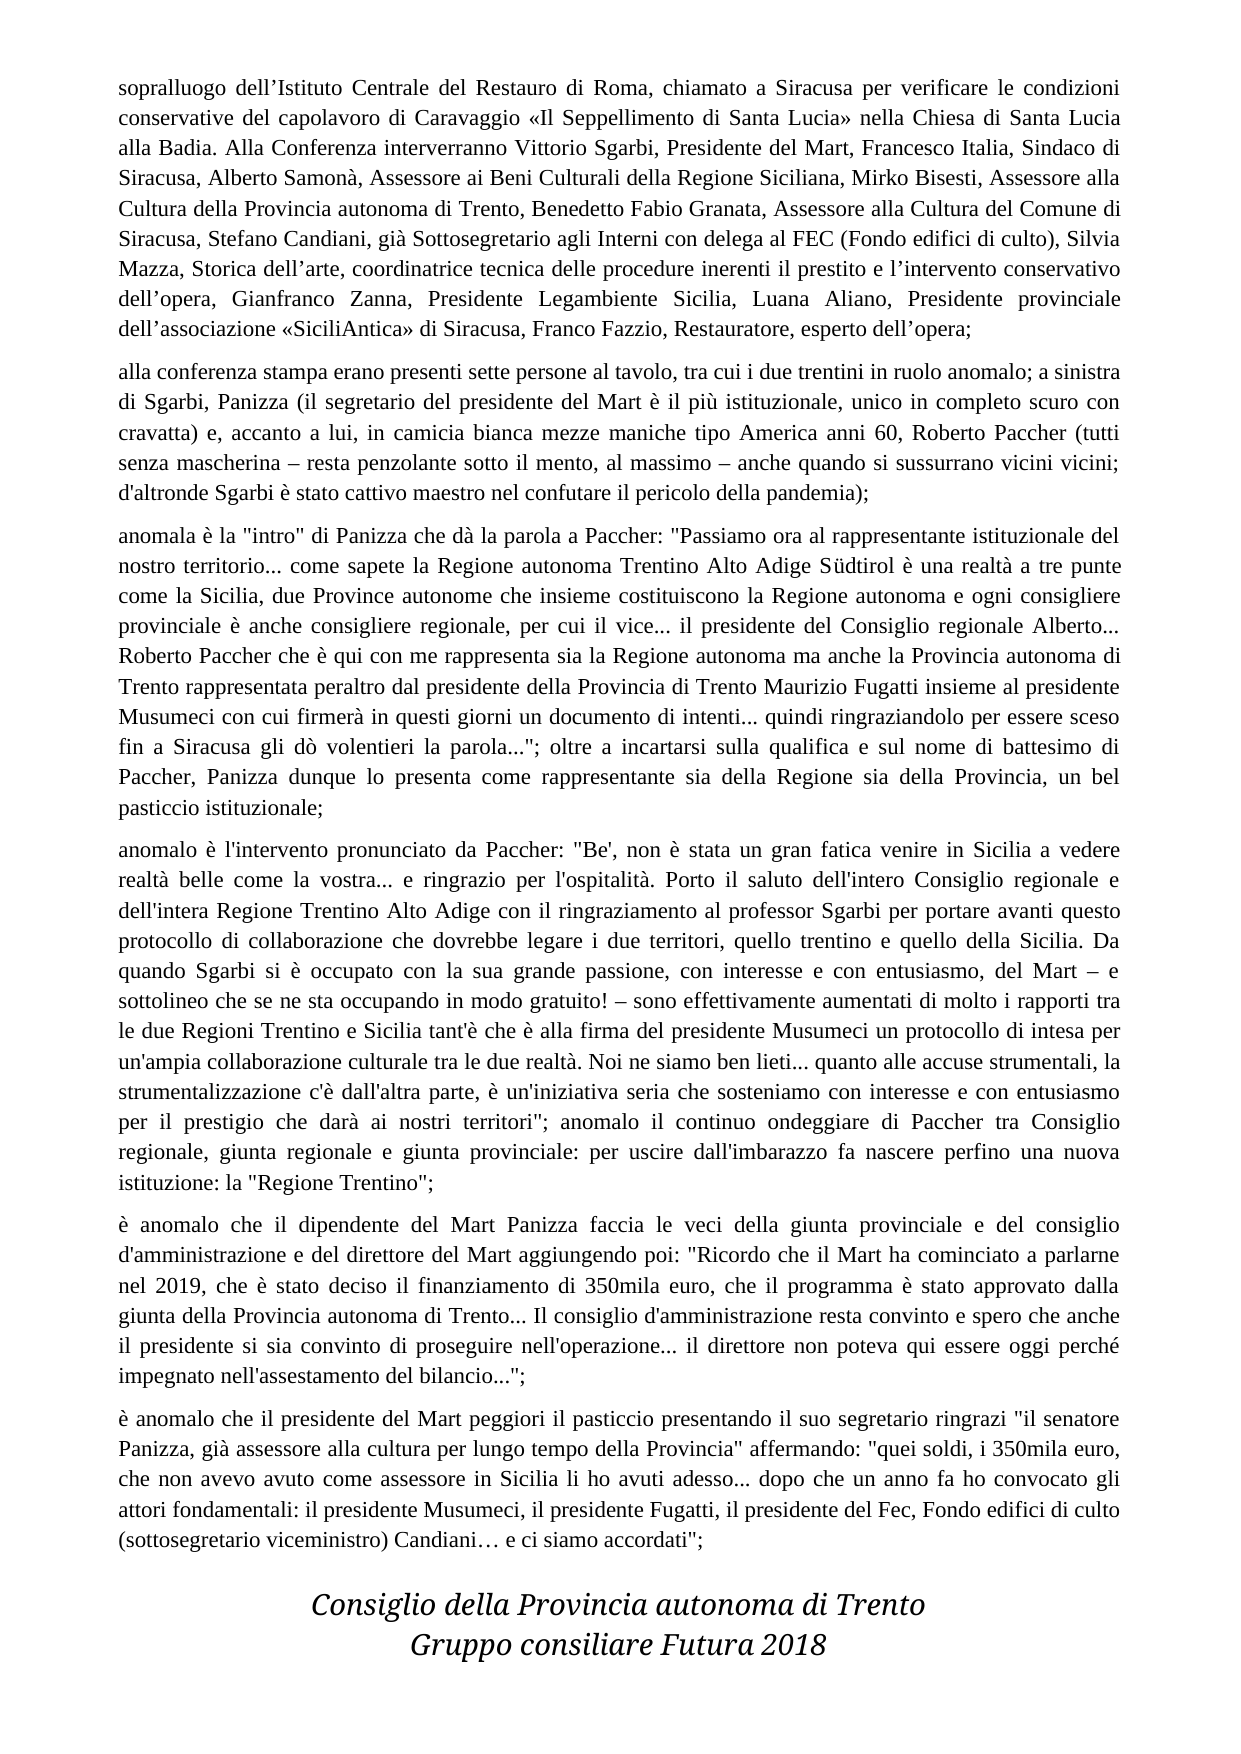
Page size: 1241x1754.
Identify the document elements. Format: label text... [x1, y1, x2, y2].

text sopralluogo dell’Istituto Centrale del Restauro di Roma, chiamato a Siracusa per verificare le condizioni conservative del capolavoro di Caravaggio «Il Seppellimento di Santa Lucia» nella Chiesa di Santa Lucia alla Badia. Alla Conferenza interverranno Vittorio Sgarbi, Presidente del Mart, Francesco Italia, Sindaco di Siracusa, Alberto Samonà, Assessore ai Beni Culturali della Regione Siciliana, Mirko Bisesti, Assessore alla Cultura della Provincia autonoma di Trento, Benedetto Fabio Granata, Assessore alla Cultura del Comune di Siracusa, Stefano Candiani, già Sottosegretario agli Interni con delega al FEC (Fondo edifici di culto), Silvia Mazza, Storica dell’arte, coordinatrice tecnica delle procedure inerenti il prestito e l’intervento conservativo dell’opera, Gianfranco Zanna, Presidente Legambiente Sicilia, Luana Aliano, Presidente provinciale dell’associazione «SiciliAntica» di Siracusa, Franco Fazzio, Restauratore, esperto dell’opera; [118, 74, 1122, 342]
text è anomalo che il dipendente del Mart Panizza faccia le veci della giunta provinciale e del consiglio d'amministrazione e del direttore del Mart aggiungendo poi: "Ricordo che il Mart ha cominciato a parlarne nel 2019, che è stato deciso il finanziamento di 350mila euro, che il programma è stato approvato dalla giunta della Provincia autonoma di Trento... Il consiglio d'amministrazione resta convinto e spero che anche il presidente si sia convinto di proseguire nell'operazione... il direttore non poteva qui essere oggi perché impegnato nell'assestamento del bilancio..."; [118, 1211, 1122, 1389]
text è anomalo che il presidente del Mart peggiori il pasticcio presentando il suo segretario ringrazi "il senatore Panizza, già assessore alla cultura per lungo tempo della Provincia" affermando: "quei soldi, i 350mila euro, che non avevo avuto come assessore in Sicilia li ho avuti adesso... dopo che un anno fa ho convocato gli attori fondamentali: il presidente Musumeci, il presidente Fugatti, il presidente del Fec, Fondo edifici di culto (sottosegretario viceministro) Candiani… e ci siamo accordati"; [118, 1405, 1122, 1552]
text anomalo è l'intervento pronunciato da Paccher: "Be', non è stata un gran fatica venire in Sicilia a vedere realtà belle come la vostra... e ringrazio per l'ospitalità. Porto il saluto dell'intero Consiglio regionale e dell'intera Regione Trentino Alto Adige con il ringraziamento al professor Sgarbi per portare avanti questo protocollo di collaborazione che dovrebbe legare i due territori, quello trentino e quello della Sicilia. Da quando Sgarbi si è occupato con la sua grande passione, con interesse e con entusiasmo, del Mart – e sottolineo che se ne sta occupando in modo gratuito! – sono effettivamente aumentati di molto i rapporti tra le due Regioni Trentino e Sicilia tant'è che è alla firma del presidente Musumeci un protocollo di intesa per un'ampia collaborazione culturale tra le due realtà. Noi ne siamo ben lieti... quanto alle accuse strumentali, la strumentalizzazione c'è dall'altra parte, è un'iniziativa seria che sosteniamo con interesse e con entusiasmo per il prestigio che darà ai nostri territori"; anomalo il continuo ondeggiare di Paccher tra Consiglio regionale, giunta regionale e giunta provinciale: per uscire dall'imbarazzo fa nascere perfino una nuova istituzione: la "Regione Trentino"; [118, 836, 1122, 1195]
text anomala è la "intro" di Panizza che dà la parola a Paccher: "Passiamo ora al rappresentante istituzionale del nostro territorio... come sapete la Regione autonoma Trentino Alto Adige Südtirol è una realtà a tre punte come la Sicilia, due Province autonome che insieme costituiscono la Regione autonoma e ogni consigliere provinciale è anche consigliere regionale, per cui il vice... il presidente del Consiglio regionale Alberto... Roberto Paccher che è qui con me rappresenta sia la Regione autonoma ma anche la Provincia autonoma di Trento rappresentata peraltro dal presidente della Provincia di Trento Maurizio Fugatti insieme al presidente Musumeci con cui firmerà in questi giorni un documento di intenti... quindi ringraziandolo per essere sceso fin a Siracusa gli dò volentieri la parola..."; oltre a incartarsi sulla qualifica e sul nome di battesimo di Paccher, Panizza dunque lo presenta come rappresentante sia della Regione sia della Provincia, un bel pasticcio istituzionale; [118, 522, 1122, 820]
text alla conferenza stampa erano presenti sette persone al tavolo, tra cui i due trentini in ruolo anomalo; a sinistra di Sgarbi, Panizza (il segretario del presidente del Mart è il più istituzionale, unico in completo scuro con cravatta) e, accanto a lui, in camicia bianca mezze maniche tipo America anni 60, Roberto Paccher (tutti senza mascherina – resta penzolante sotto il mento, al massimo – anche quando si sussurrano vicini vicini; d'altronde Sgarbi è stato cattivo maestro nel confutare il pericolo della pandemia); [118, 358, 1122, 505]
